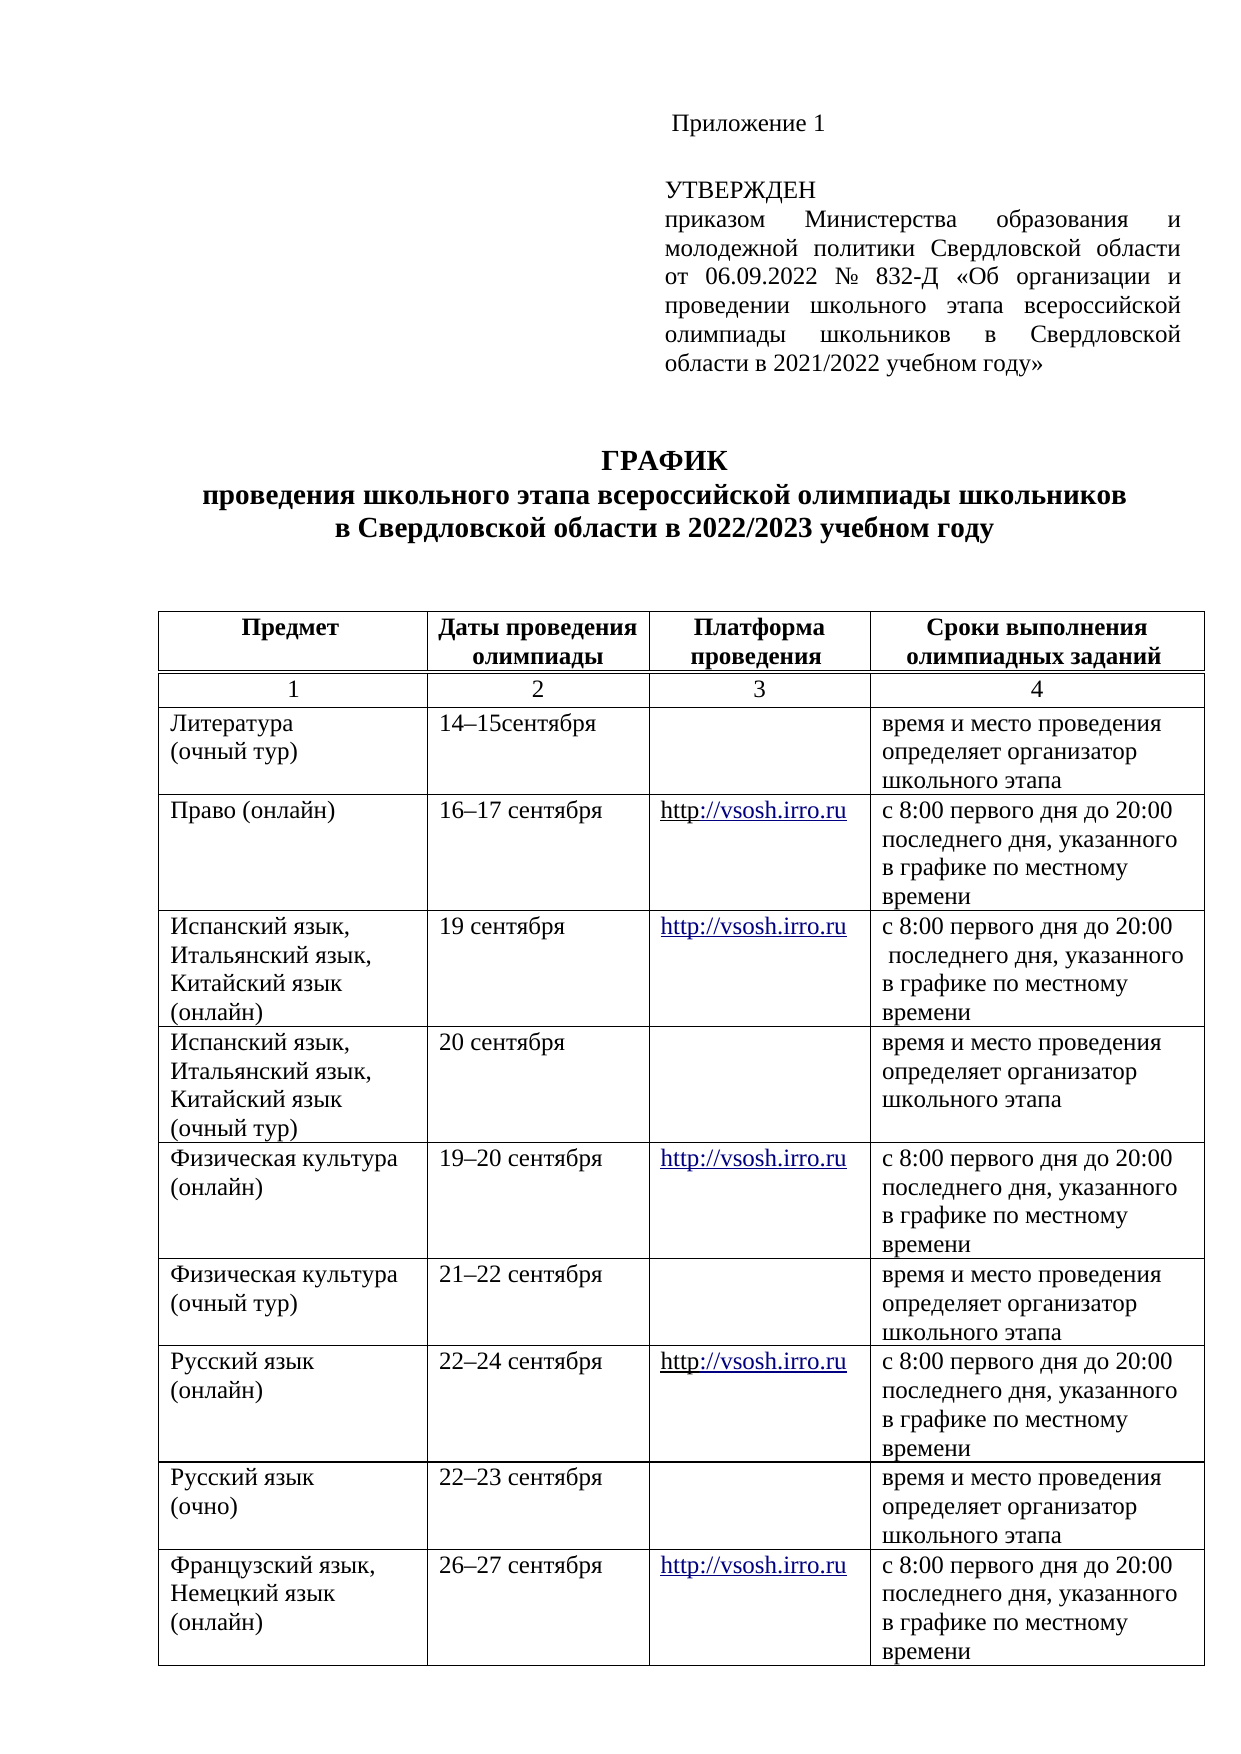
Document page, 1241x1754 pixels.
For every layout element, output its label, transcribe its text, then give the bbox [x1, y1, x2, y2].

table_header Сроки выполнения олимпиадных заданий [871, 612, 1204, 670]
table_cell http://vsosh.irro.ru [650, 1550, 870, 1665]
table_cell http://vsosh.irro.ru [650, 1143, 870, 1258]
table_cell Литература (очный тур) [159, 708, 427, 794]
table_cell 20 сентября [428, 1027, 649, 1142]
table_cell 16–17 сентября [428, 795, 649, 910]
text ГРАФИК [148, 443, 1181, 477]
table_cell с 8:00 первого дня до 20:00 последнего дня, указанного в графике по местному времени [871, 1143, 1204, 1258]
table_cell Французский язык, Немецкий язык (онлайн) [159, 1550, 427, 1665]
table_cell 22–24 сентября [428, 1346, 649, 1461]
text проведения школьного этапа всероссийской олимпиады школьников [148, 477, 1181, 511]
table_cell Физическая культура (онлайн) [159, 1143, 427, 1258]
table_cell 14–15сентября [428, 708, 649, 794]
table_header Предмет [159, 612, 427, 670]
table_cell [650, 708, 870, 794]
table_cell 21–22 сентября [428, 1259, 649, 1345]
table_cell время и место проведения определяет организатор школьного этапа [871, 1027, 1204, 1142]
table_cell время и место проведения определяет организатор школьного этапа [871, 708, 1204, 794]
table_cell 19 сентября [428, 911, 649, 1026]
table_header 2 [428, 674, 649, 707]
table_cell http://vsosh.irro.ru [650, 911, 870, 1026]
table_cell 22–23 сентября [428, 1463, 649, 1549]
table_cell Право (онлайн) [159, 795, 427, 910]
table_cell 26–27 сентября [428, 1550, 649, 1665]
table_cell с 8:00 первого дня до 20:00 последнего дня, указанного в графике по местному времени [871, 1346, 1204, 1461]
table_cell [650, 1027, 870, 1142]
table_header 4 [871, 674, 1204, 707]
table_header 3 [650, 674, 870, 707]
table_header 1 [159, 674, 427, 707]
table_cell http://vsosh.irro.ru [650, 1346, 870, 1461]
text УТВЕРЖДЕН [664, 175, 1181, 204]
table_cell Русский язык (очно) [159, 1463, 427, 1549]
table_cell с 8:00 первого дня до 20:00 последнего дня, указанного в графике по местному времени [871, 911, 1204, 1026]
table_cell время и место проведения определяет организатор школьного этапа [871, 1463, 1204, 1549]
table_cell [650, 1463, 870, 1549]
table_cell 19–20 сентября [428, 1143, 649, 1258]
table_cell с 8:00 первого дня до 20:00 последнего дня, указанного в графике по местному времени [871, 795, 1204, 910]
table_cell время и место проведения определяет организатор школьного этапа [871, 1259, 1204, 1345]
text приказом Министерства образования и молодежной политики Свердловской области от 06.09.2022 № 832-Д «Об организации и проведении школьного этапа всероссийской олимпиады школьников в Свердловской области в 2021/2022 учебном году» [664, 204, 1181, 376]
table_cell с 8:00 первого дня до 20:00 последнего дня, указанного в графике по местному времени [871, 1550, 1204, 1665]
table_header Платформа проведения [650, 612, 870, 670]
table_cell Испанский язык, Итальянский язык, Китайский язык (очный тур) [159, 1027, 427, 1142]
table_cell Русский язык (онлайн) [159, 1346, 427, 1461]
table_cell http://vsosh.irro.ru [650, 795, 870, 910]
text в Свердловской области в 2022/2023 учебном году [148, 511, 1181, 544]
table_cell [650, 1259, 870, 1345]
table_header [148, 109, 660, 142]
table_cell Физическая культура (очный тур) [159, 1259, 427, 1345]
table_header Даты проведения олимпиады [428, 612, 649, 670]
table_cell Испанский язык, Итальянский язык, Китайский язык (онлайн) [159, 911, 427, 1026]
table_header Приложение 1 [660, 109, 1173, 142]
